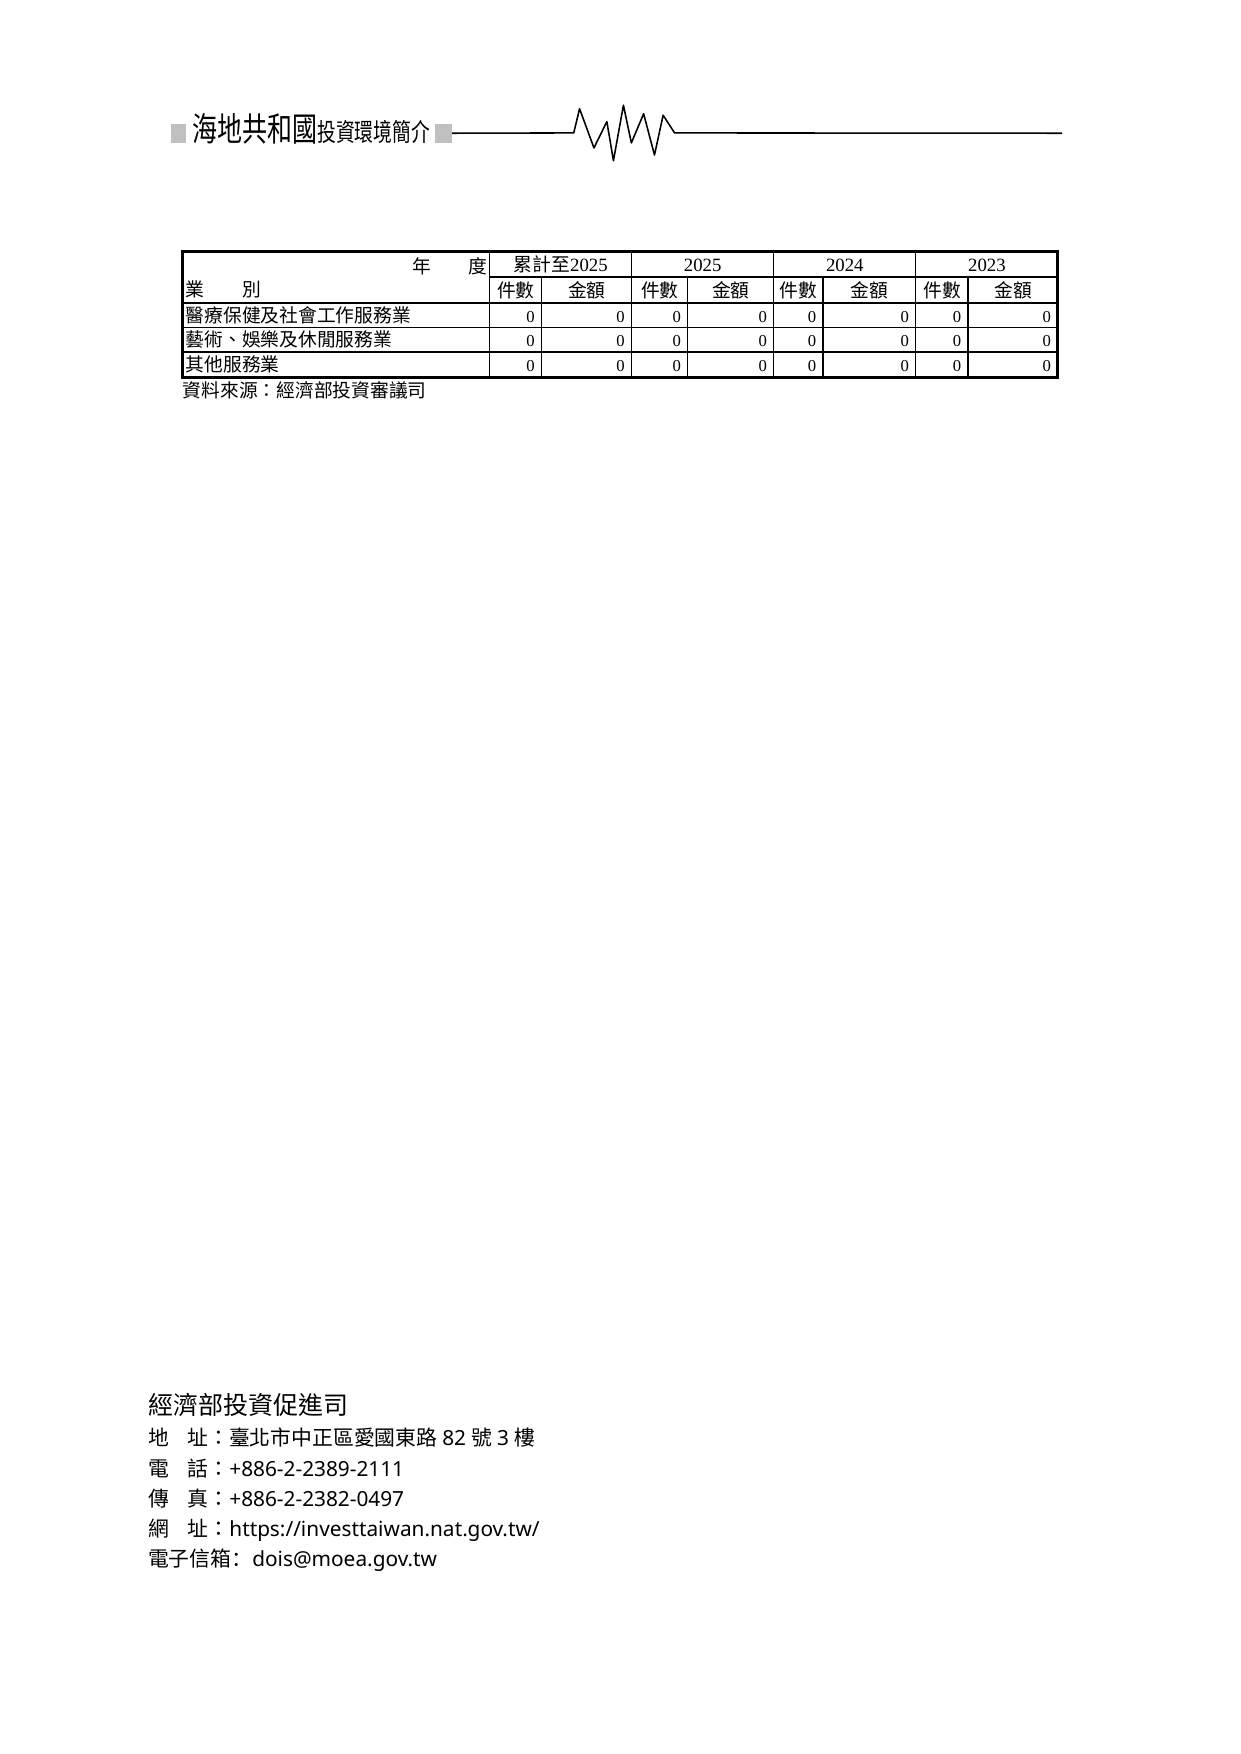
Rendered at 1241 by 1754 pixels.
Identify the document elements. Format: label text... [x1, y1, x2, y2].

table_cell 其他服務業 [184, 353, 489, 376]
table_cell 0 [542, 328, 631, 351]
table_cell 0 [490, 328, 541, 351]
text 地 址：臺北市中正區愛國東路 82 號 3 樓 [148, 1421, 1113, 1452]
table_cell 0 [490, 353, 541, 376]
table_cell 0 [916, 353, 967, 376]
table_cell 金額 [824, 278, 915, 302]
text 資料來源：經濟部投資審議司 [183, 379, 1058, 402]
table_cell 0 [916, 304, 967, 327]
table_cell 0 [542, 353, 631, 376]
table_header 累計至2025 [490, 253, 631, 276]
table_cell 0 [542, 304, 631, 327]
table_cell 件數 [632, 278, 687, 302]
table_cell 0 [632, 353, 687, 376]
table_cell 0 [916, 328, 967, 351]
table_cell 0 [969, 304, 1056, 327]
table_header 2023 [916, 253, 1056, 276]
table_cell 0 [688, 328, 773, 351]
text 資料來源：經濟部投資審議司 [133, 1378, 1196, 1754]
table_cell 0 [824, 328, 915, 351]
table_cell 醫療保健及社會工作服務業 [184, 304, 489, 327]
table_cell 0 [969, 328, 1056, 351]
text 電子信箱：dois@moea.gov.tw [148, 1543, 1113, 1573]
table_cell 0 [490, 304, 541, 327]
table_cell 0 [688, 304, 773, 327]
text 網 址：https://investtaiwan.nat.gov.tw/ [148, 1512, 1113, 1543]
table_cell 金額 [542, 278, 631, 302]
table_cell 0 [774, 353, 822, 376]
table_cell 0 [632, 304, 687, 327]
table_cell 金額 [969, 278, 1056, 302]
text 傳 真：+886-2-2382-0497 [148, 1482, 1113, 1512]
table_cell 件數 [916, 278, 967, 302]
table_cell 0 [774, 304, 822, 327]
table_cell 0 [632, 328, 687, 351]
table_cell 0 [824, 304, 915, 327]
table_cell 0 [824, 353, 915, 376]
table_cell 0 [969, 353, 1056, 376]
table_cell 件數 [490, 278, 541, 302]
table_header 年 度 業 別 [184, 253, 489, 302]
text 電 話：+886-2-2389-2111 [148, 1452, 1113, 1482]
text 經濟部投資促進司 [148, 1385, 1113, 1421]
table_cell 0 [774, 328, 822, 351]
table_cell 藝術、娛樂及休閒服務業 [184, 328, 489, 351]
table_header 2024 [774, 253, 915, 276]
table_cell 0 [688, 353, 773, 376]
table_header 2025 [632, 253, 773, 276]
table_cell 金額 [688, 278, 773, 302]
table_cell 件數 [774, 278, 822, 302]
